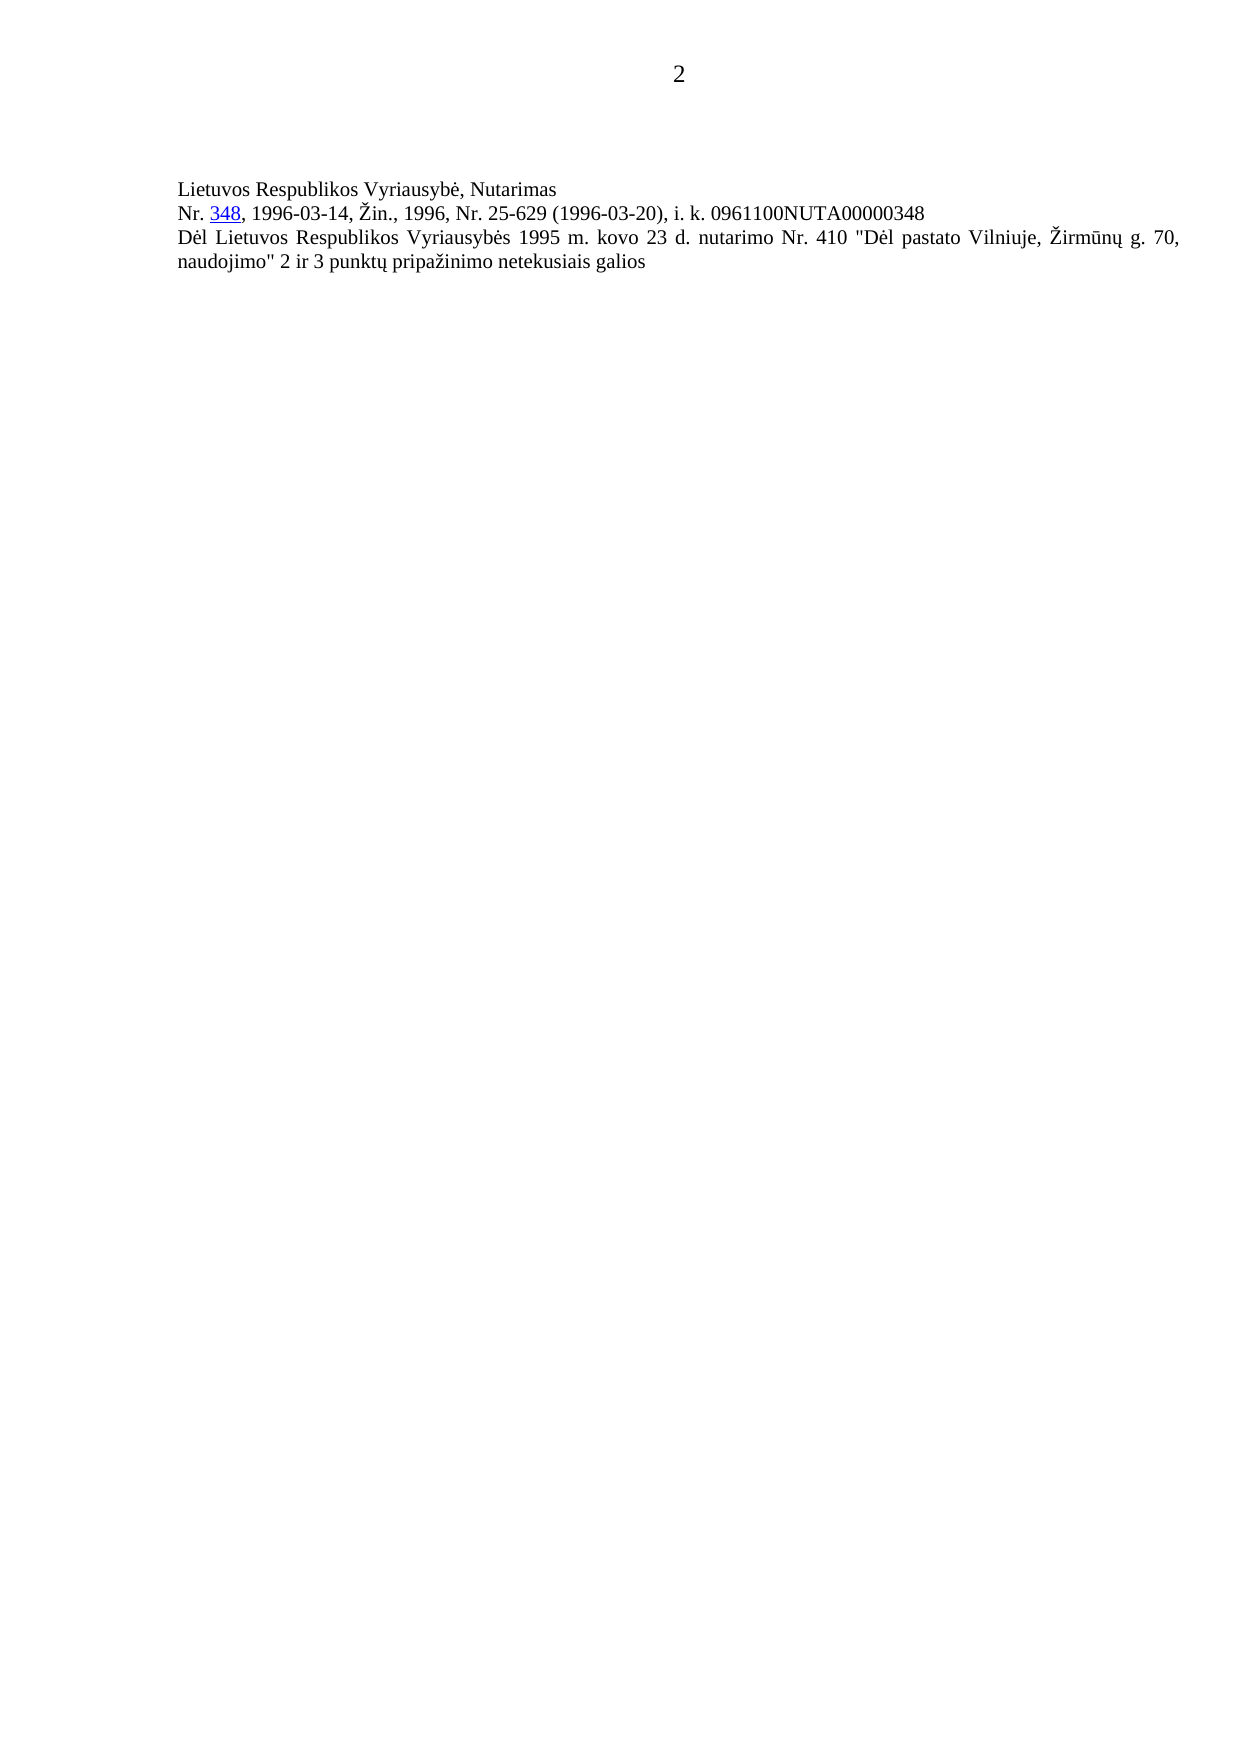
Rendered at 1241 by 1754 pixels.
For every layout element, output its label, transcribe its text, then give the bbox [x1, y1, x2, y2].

text Lietuvos Respublikos Vyriausybė, Nutarimas [177, 177, 1181, 201]
text Dėl Lietuvos Respublikos Vyriausybės 1995 m. kovo 23 d. nutarimo Nr. 410 "Dėl pastato Vilniuje, Žirmūnų g. 70, naudojimo" 2 ir 3 punktų pripažinimo netekusiais galios [177, 225, 1181, 273]
text Nr. 348, 1996-03-14, Žin., 1996, Nr. 25-629 (1996-03-20), i. k. 0961100NUTA00000348 [177, 201, 1181, 225]
